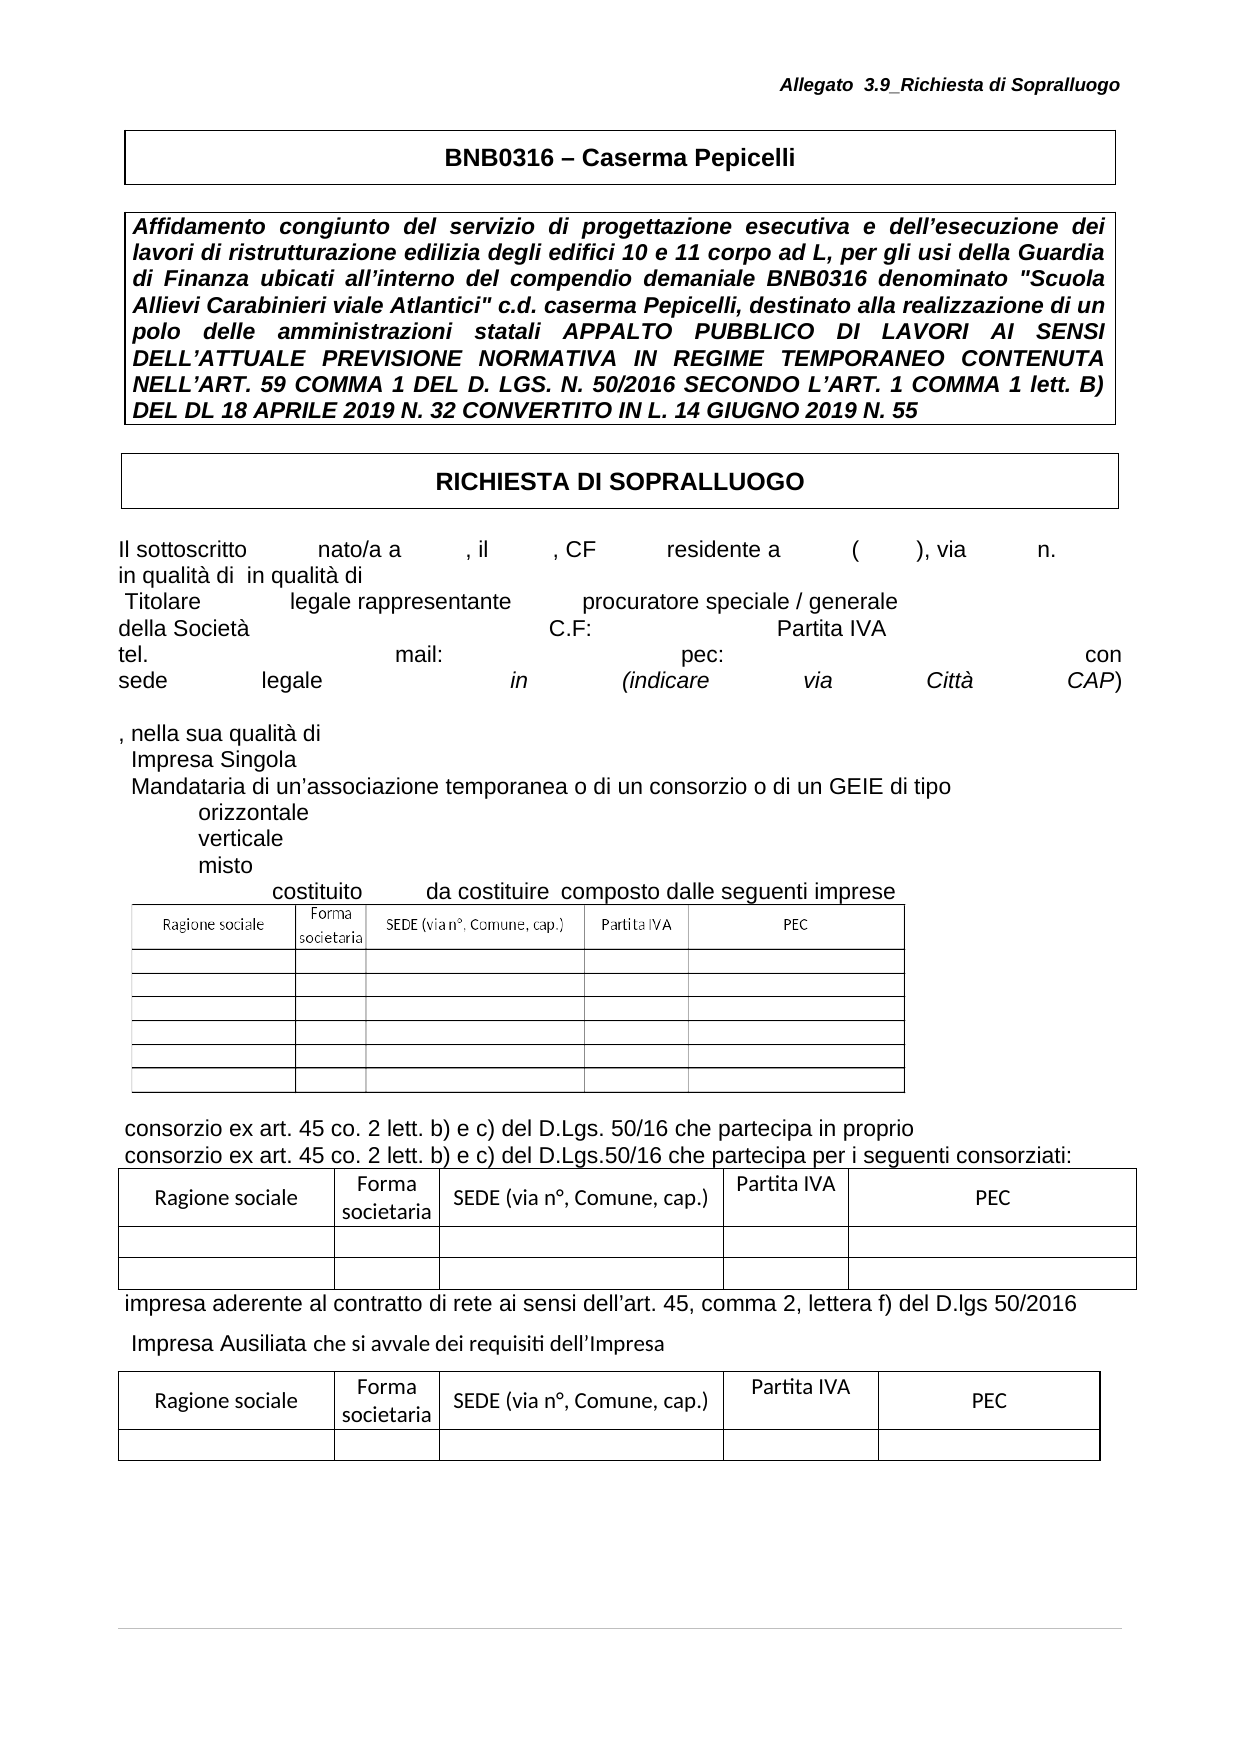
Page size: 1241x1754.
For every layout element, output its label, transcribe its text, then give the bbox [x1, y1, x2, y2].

table_header SEDE (via n°, Comune, cap.) [440, 1169, 723, 1226]
text Impresa Ausiliata che si avvale dei requisiti dell’Impresa [118, 1329, 1122, 1357]
table_cell Affidamento congiunto del servizio di progettazione esecutiva e dell’esecuzione dei lavori di ristrutturazione edilizia degli edifici 10 e 11 corpo ad L, per gli usi della Guardia di Finanza ubicati all’interno del compendio demaniale BNB0316 denominato "Scuola Allievi Carabinieri viale Atlantici" c.d. caserma Pepicelli, destinato alla realizzazione di un polo delle amministrazioni statali APPALTO PUBBLICO DI LAVORI AI SENSI DELL’ATTUALE PREVISIONE NORMATIVA IN REGIME TEMPORANEO CONTENUTA NELL’ART. 59 COMMA 1 DEL D. LGS. N. 50/2016 SECONDO L’ART. 1 COMMA 1 lett. B) DEL DL 18 APRILE 2019 N. 32 CONVERTITO IN L. 14 GIUGNO 2019 N. 55 [126, 213, 1115, 423]
table_header PEC [879, 1372, 1099, 1429]
text orizzontale [118, 799, 1122, 825]
table_cell [724, 1227, 848, 1257]
table_cell [879, 1430, 1099, 1460]
table_cell [335, 1258, 439, 1288]
text verticale [118, 825, 1122, 852]
table_header Partita IVA [724, 1372, 878, 1429]
text consorzio ex art. 45 co. 2 lett. b) e c) del D.Lgs.50/16 che partecipa per i seguenti consorziati: [118, 1142, 1122, 1168]
text Impresa Singola [118, 746, 1122, 773]
table_cell [335, 1227, 439, 1257]
text costituito da costituire composto dalle seguenti imprese [192, 878, 1122, 904]
table_header Forma societaria [335, 1372, 439, 1429]
table_header RICHIESTA DI SOPRALLUOGO [122, 454, 1118, 508]
table_cell [121, 509, 1119, 536]
table_cell [724, 1430, 878, 1460]
table_header Ragione sociale [119, 1372, 334, 1429]
table_header PEC [849, 1169, 1136, 1226]
text impresa aderente al contratto di rete ai sensi dell’art. 45, comma 2, lettera f) del D.lgs 50/2016 [118, 1290, 1122, 1316]
table_header Forma societaria [335, 1169, 439, 1226]
text Mandataria di un’associazione temporanea o di un consorzio o di un GEIE di tipo [118, 773, 1122, 799]
table_cell [440, 1430, 723, 1460]
table_cell [440, 1258, 723, 1288]
text misto [118, 852, 1122, 878]
table_cell [724, 1258, 848, 1288]
table_cell [849, 1227, 1136, 1257]
table_header BNB0316 – Caserma Pepicelli [126, 131, 1115, 184]
table_cell [335, 1430, 439, 1460]
table_cell [119, 1227, 334, 1257]
text , nella sua qualità di [118, 720, 1122, 746]
table_cell [119, 1430, 334, 1460]
table_cell [440, 1227, 723, 1257]
table_cell [125, 185, 1115, 212]
table_cell [849, 1258, 1136, 1288]
table_header Ragione sociale [119, 1169, 334, 1226]
text della Società C.F: Partita IVA tel. mail: pec: con sede legale in (indicare via Città CAP) [118, 614, 1122, 720]
text Titolare legale rappresentante procuratore speciale / generale [118, 588, 1122, 614]
text Il sottoscritto nato/a a , il , CF residente a ( ), via n. in qualità di in qualità di [118, 536, 1122, 588]
table_header SEDE (via n°, Comune, cap.) [440, 1372, 723, 1429]
table_cell [119, 1258, 334, 1288]
text consorzio ex art. 45 co. 2 lett. b) e c) del D.Lgs. 50/16 che partecipa in proprio [118, 1115, 1122, 1142]
table_header Partita IVA [724, 1169, 848, 1226]
